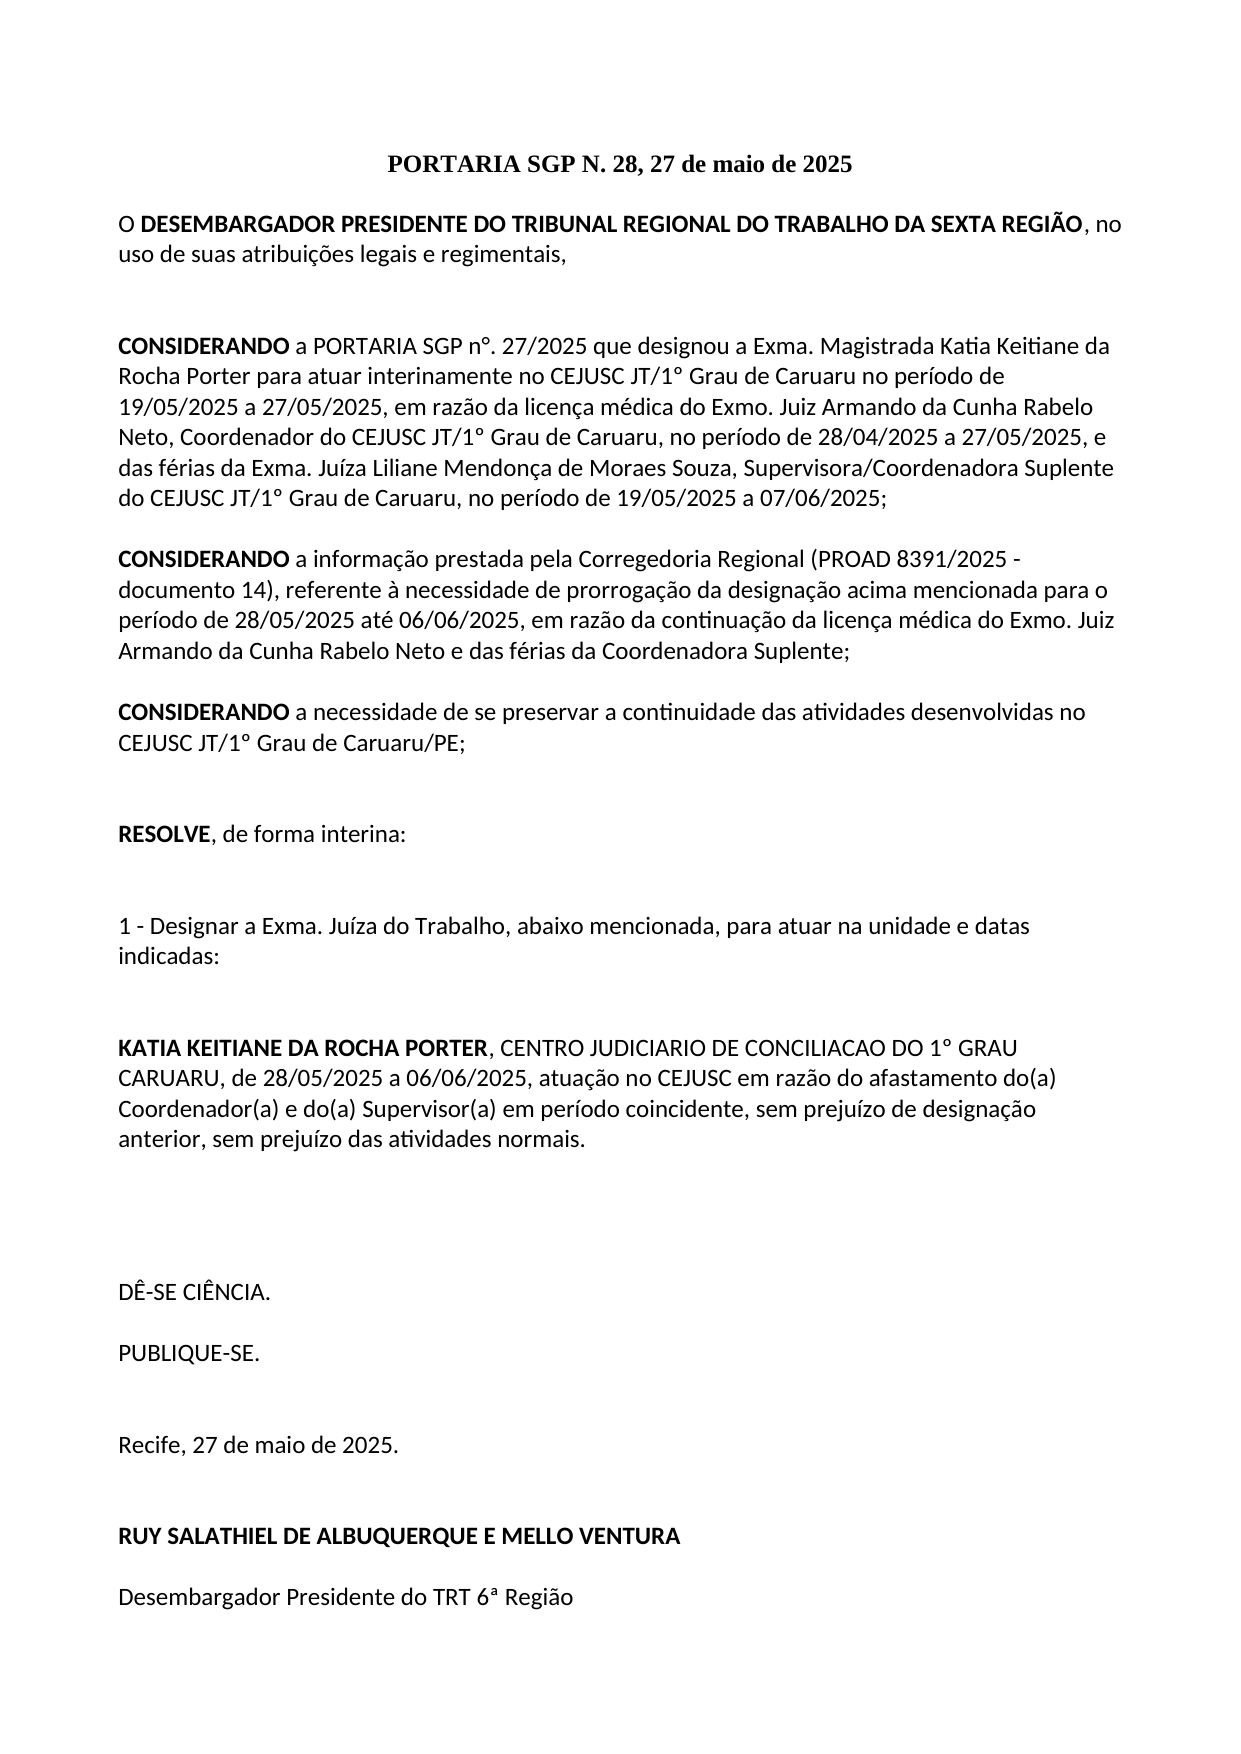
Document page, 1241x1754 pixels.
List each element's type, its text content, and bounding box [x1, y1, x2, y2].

text CONSIDERANDO a necessidade de se preservar a continuidade das atividades desenvolvidas no CEJUSC JT/1º Grau de Caruaru/PE; [118, 696, 1122, 757]
text Recife, 27 de maio de 2025. [118, 1429, 1122, 1459]
text O DESEMBARGADOR PRESIDENTE DO TRIBUNAL REGIONAL DO TRABALHO DA SEXTA REGIÃO, no uso de suas atribuições legais e regimentais, [118, 208, 1122, 269]
text CONSIDERANDO a informação prestada pela Corregedoria Regional (PROAD 8391/2025 - documento 14), referente à necessidade de prorrogação da designação acima mencionada para o período de 28/05/2025 até 06/06/2025, em razão da continuação da licença médica do Exmo. Juiz Armando da Cunha Rabelo Neto e das férias da Coordenadora Suplente; [118, 544, 1122, 666]
text Desembargador Presidente do TRT 6ª Região [118, 1581, 1122, 1612]
text 1 - Designar a Exma. Juíza do Trabalho, abaixo mencionada, para atuar na unidade e datas indicadas: [118, 910, 1122, 971]
text CONSIDERANDO a PORTARIA SGP n°. 27/2025 que designou a Exma. Magistrada Katia Keitiane da Rocha Porter para atuar interinamente no CEJUSC JT/1º Grau de Caruaru no período de 19/05/2025 a 27/05/2025, em razão da licença médica do Exmo. Juiz Armando da Cunha Rabelo Neto, Coordenador do CEJUSC JT/1º Grau de Caruaru, no período de 28/04/2025 a 27/05/2025, e das férias da Exma. Juíza Liliane Mendonça de Moraes Souza, Supervisora/Coordenadora Suplente do CEJUSC JT/1º Grau de Caruaru, no período de 19/05/2025 a 07/06/2025; [118, 330, 1122, 513]
text RUY SALATHIEL DE ALBUQUERQUE E MELLO VENTURA [118, 1520, 1122, 1551]
text PORTARIA SGP N. 28, 27 de maio de 2025 [118, 149, 1122, 177]
text KATIA KEITIANE DA ROCHA PORTER, CENTRO JUDICIARIO DE CONCILIACAO DO 1º GRAU CARUARU, de 28/05/2025 a 06/06/2025, atuação no CEJUSC em razão do afastamento do(a) Coordenador(a) e do(a) Supervisor(a) em período coincidente, sem prejuízo de designação anterior, sem prejuízo das atividades normais. [118, 1032, 1122, 1154]
text RESOLVE, de forma interina: [118, 818, 1122, 849]
text PUBLIQUE-SE. [118, 1337, 1122, 1368]
text DÊ-SE CIÊNCIA. [118, 1276, 1122, 1307]
